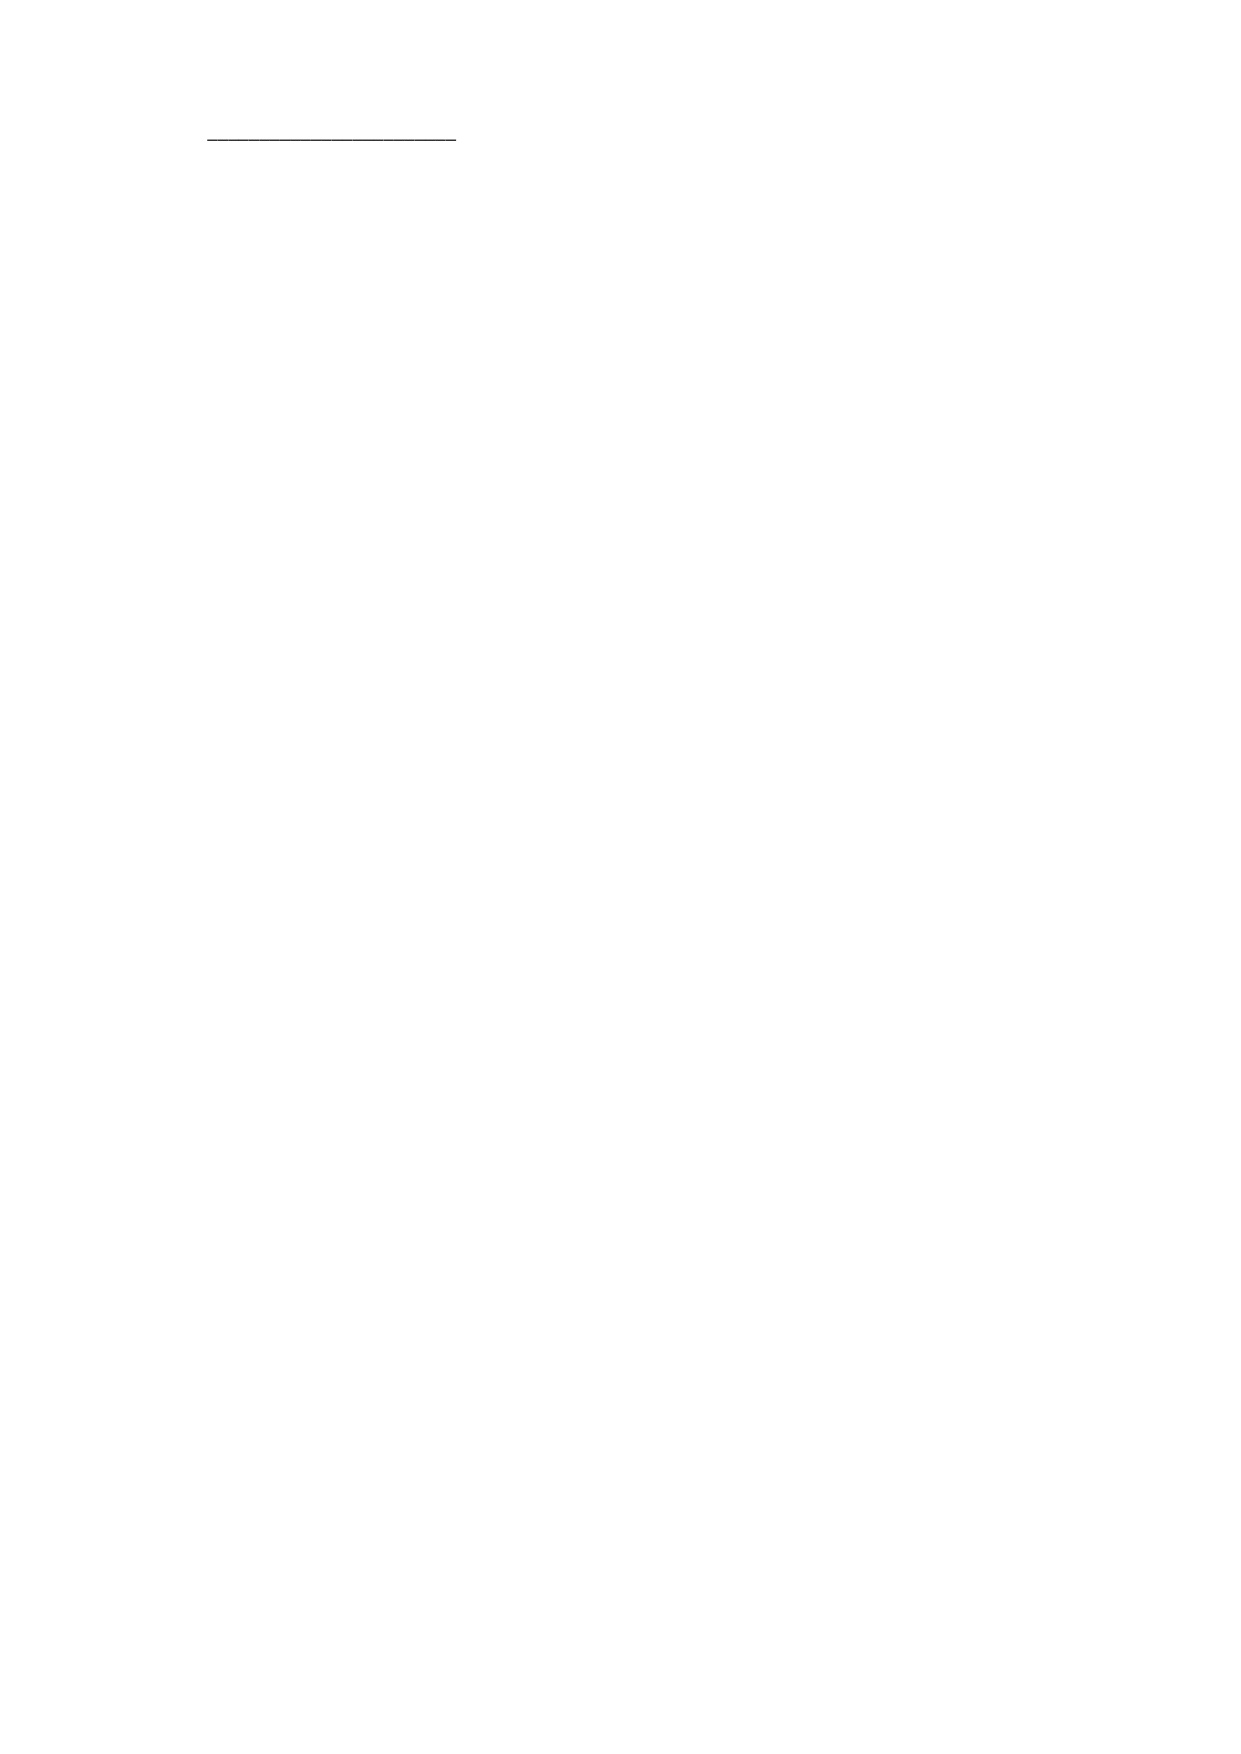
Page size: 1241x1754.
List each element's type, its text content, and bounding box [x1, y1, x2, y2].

text ________________________ [118, 118, 1122, 143]
